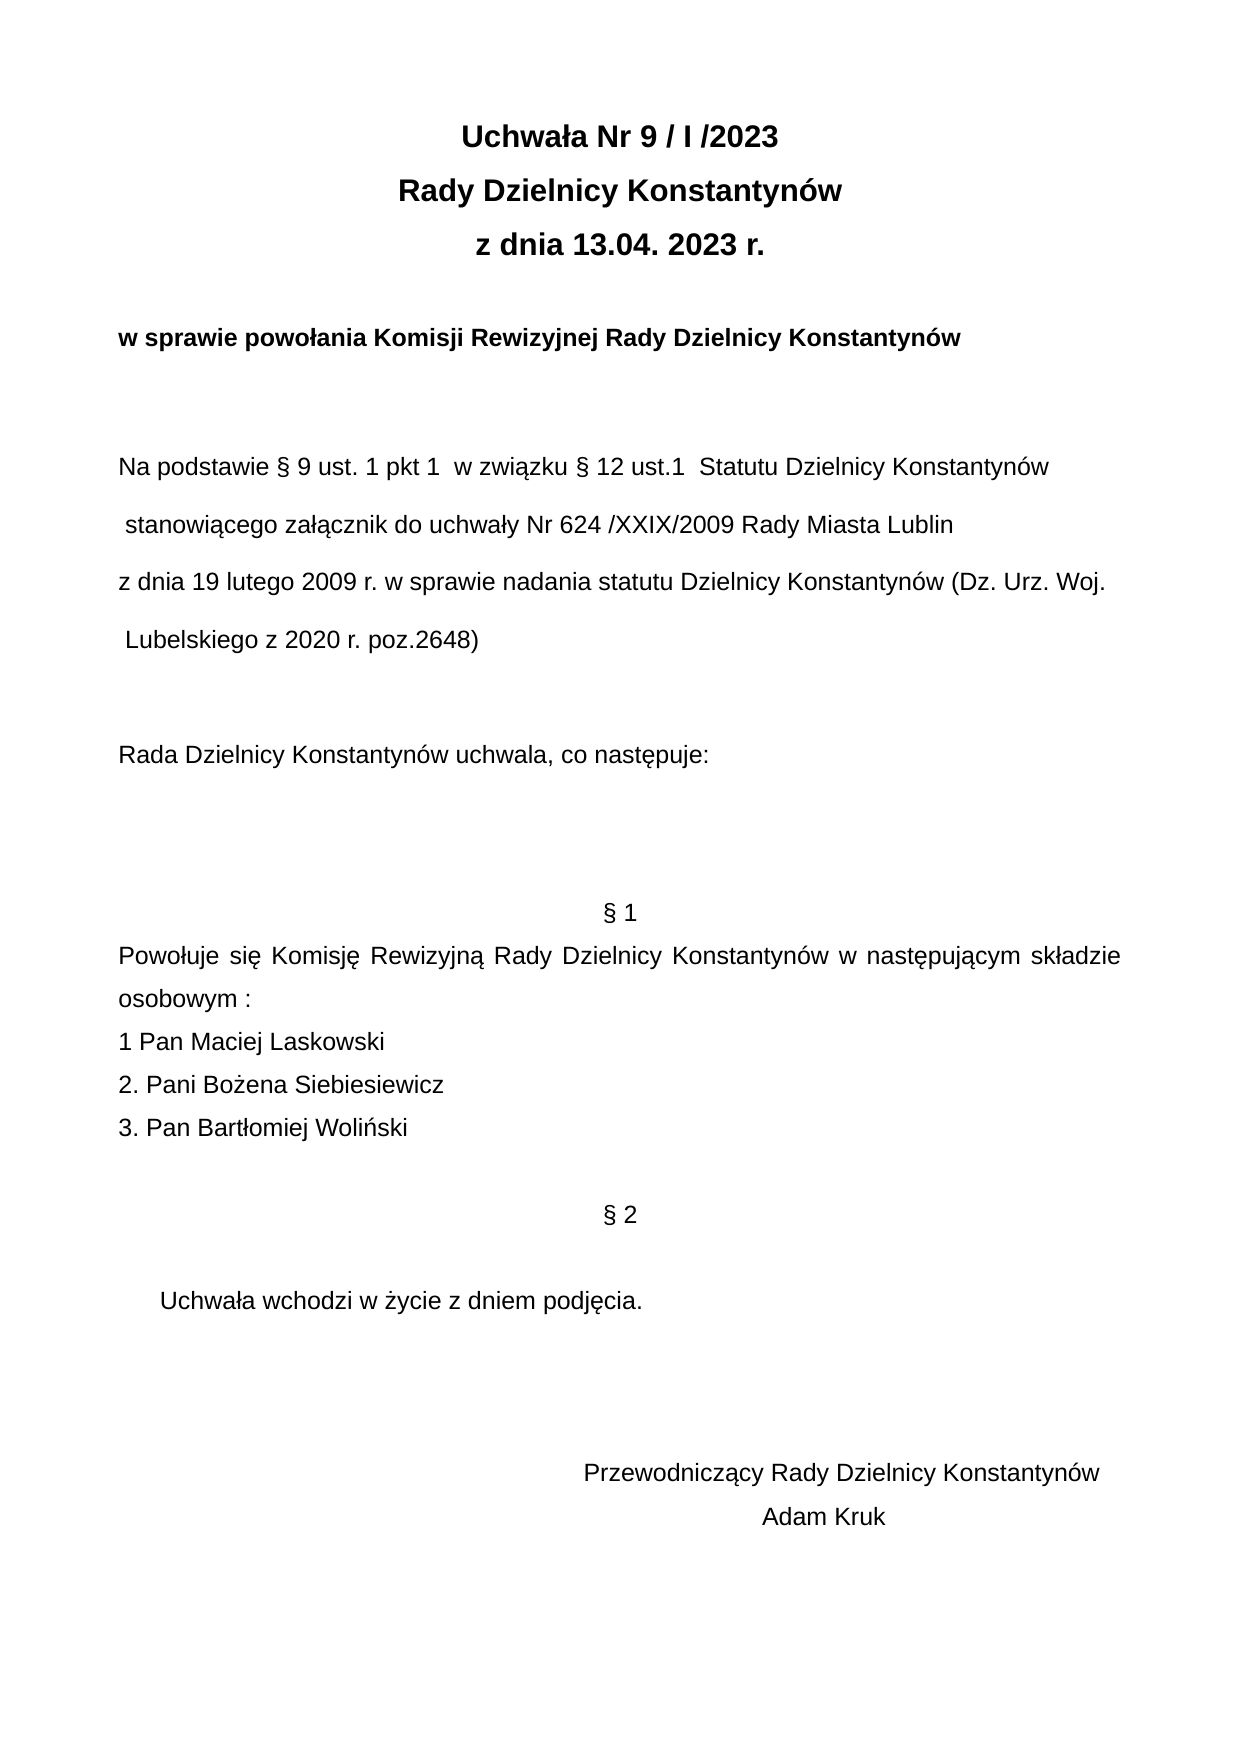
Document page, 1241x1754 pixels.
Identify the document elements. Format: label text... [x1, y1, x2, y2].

text Uchwała Nr 9 / I /2023 [118, 118, 1122, 154]
text stanowiącego załącznik do uchwały Nr 624 /XXIX/2009 Rady Miasta Lublin [118, 510, 1122, 538]
text 1 Pan Maciej Laskowski [118, 1027, 1122, 1056]
text § 2 [118, 1200, 1122, 1228]
text Na podstawie § 9 ust. 1 pkt 1 w związku § 12 ust.1 Statutu Dzielnicy Konstantynów [118, 452, 1122, 481]
text 2. Pani Bożena Siebiesiewicz [118, 1070, 1122, 1099]
text § 1 [118, 898, 1122, 927]
text z dnia 13.04. 2023 r. [118, 226, 1122, 262]
text Przewodniczący Rady Dzielnicy Konstantynów [118, 1458, 1122, 1487]
text Rady Dzielnicy Konstantynów [118, 172, 1122, 208]
text 3. Pan Bartłomiej Woliński [118, 1113, 1122, 1142]
text w sprawie powołania Komisji Rewizyjnej Rady Dzielnicy Konstantynów [118, 323, 1122, 352]
text Lubelskiego z 2020 r. poz.2648) [118, 625, 1122, 653]
text z dnia 19 lutego 2009 r. w sprawie nadania statutu Dzielnicy Konstantynów (Dz. Urz. Woj. [118, 567, 1122, 596]
text Uchwała wchodzi w życie z dniem podjęcia. [118, 1286, 1122, 1315]
text Adam Kruk [118, 1502, 1122, 1530]
text Powołuje się Komisję Rewizyjną Rady Dzielnicy Konstantynów w następującym składzie osobowym : [118, 941, 1122, 1013]
text Rada Dzielnicy Konstantynów uchwala, co następuje: [118, 740, 1122, 768]
